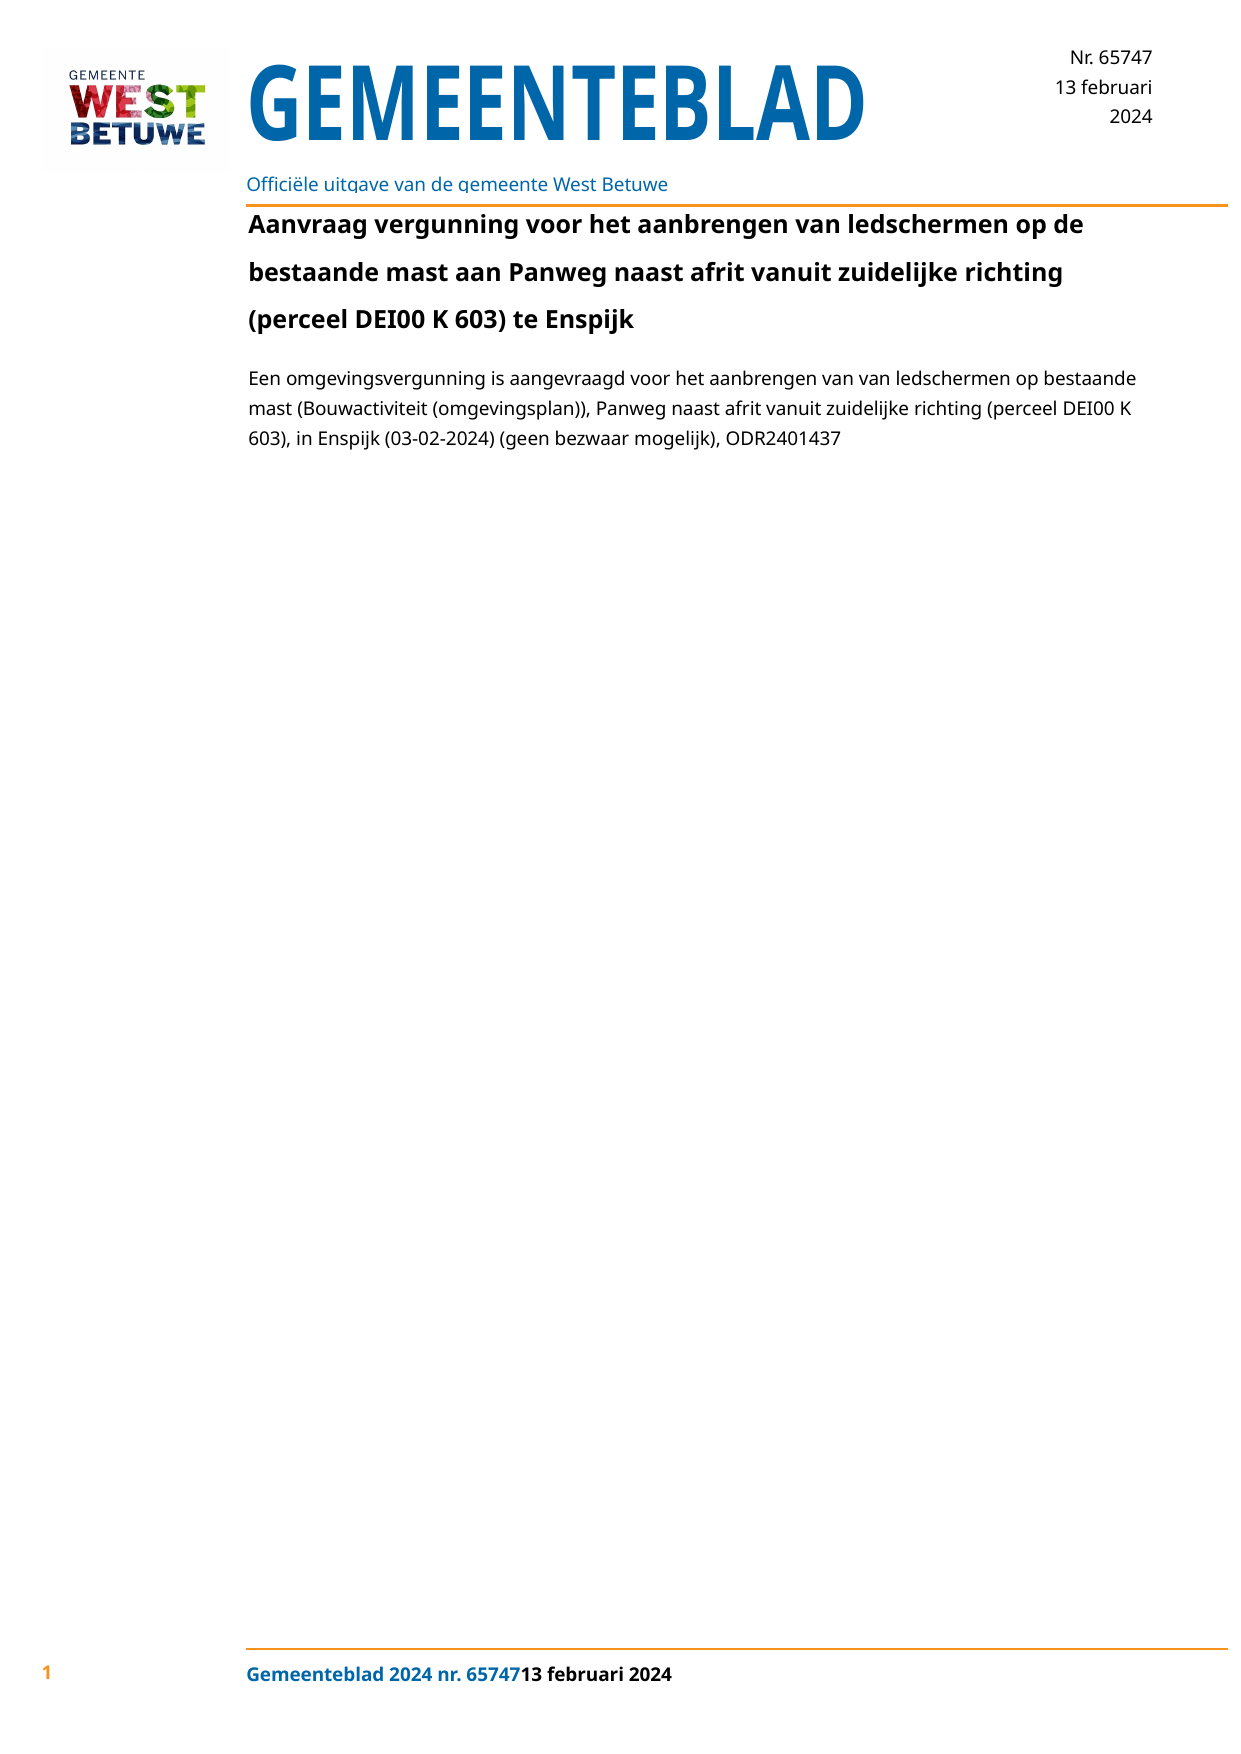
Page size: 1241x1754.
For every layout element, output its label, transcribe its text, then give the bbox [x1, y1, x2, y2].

text Aanvraag vergunning voor het aanbrengen van ledschermen op de bestaande mast aan Panweg naast afrit vanuit zuidelijke richting (perceel DEI00 K 603) te Enspijk [248, 207, 1152, 336]
text Een omgevingsvergunning is aangevraagd voor het aanbrengen van van ledschermen op bestaande mast (Bouwactiviteit (omgevingsplan)), Panweg naast afrit vanuit zuidelijke richting (perceel DEI00 K 603), in Enspijk (03-02-2024) (geen bezwaar mogelijk), ODR2401437 [248, 366, 1152, 450]
picture [41, 47, 231, 172]
